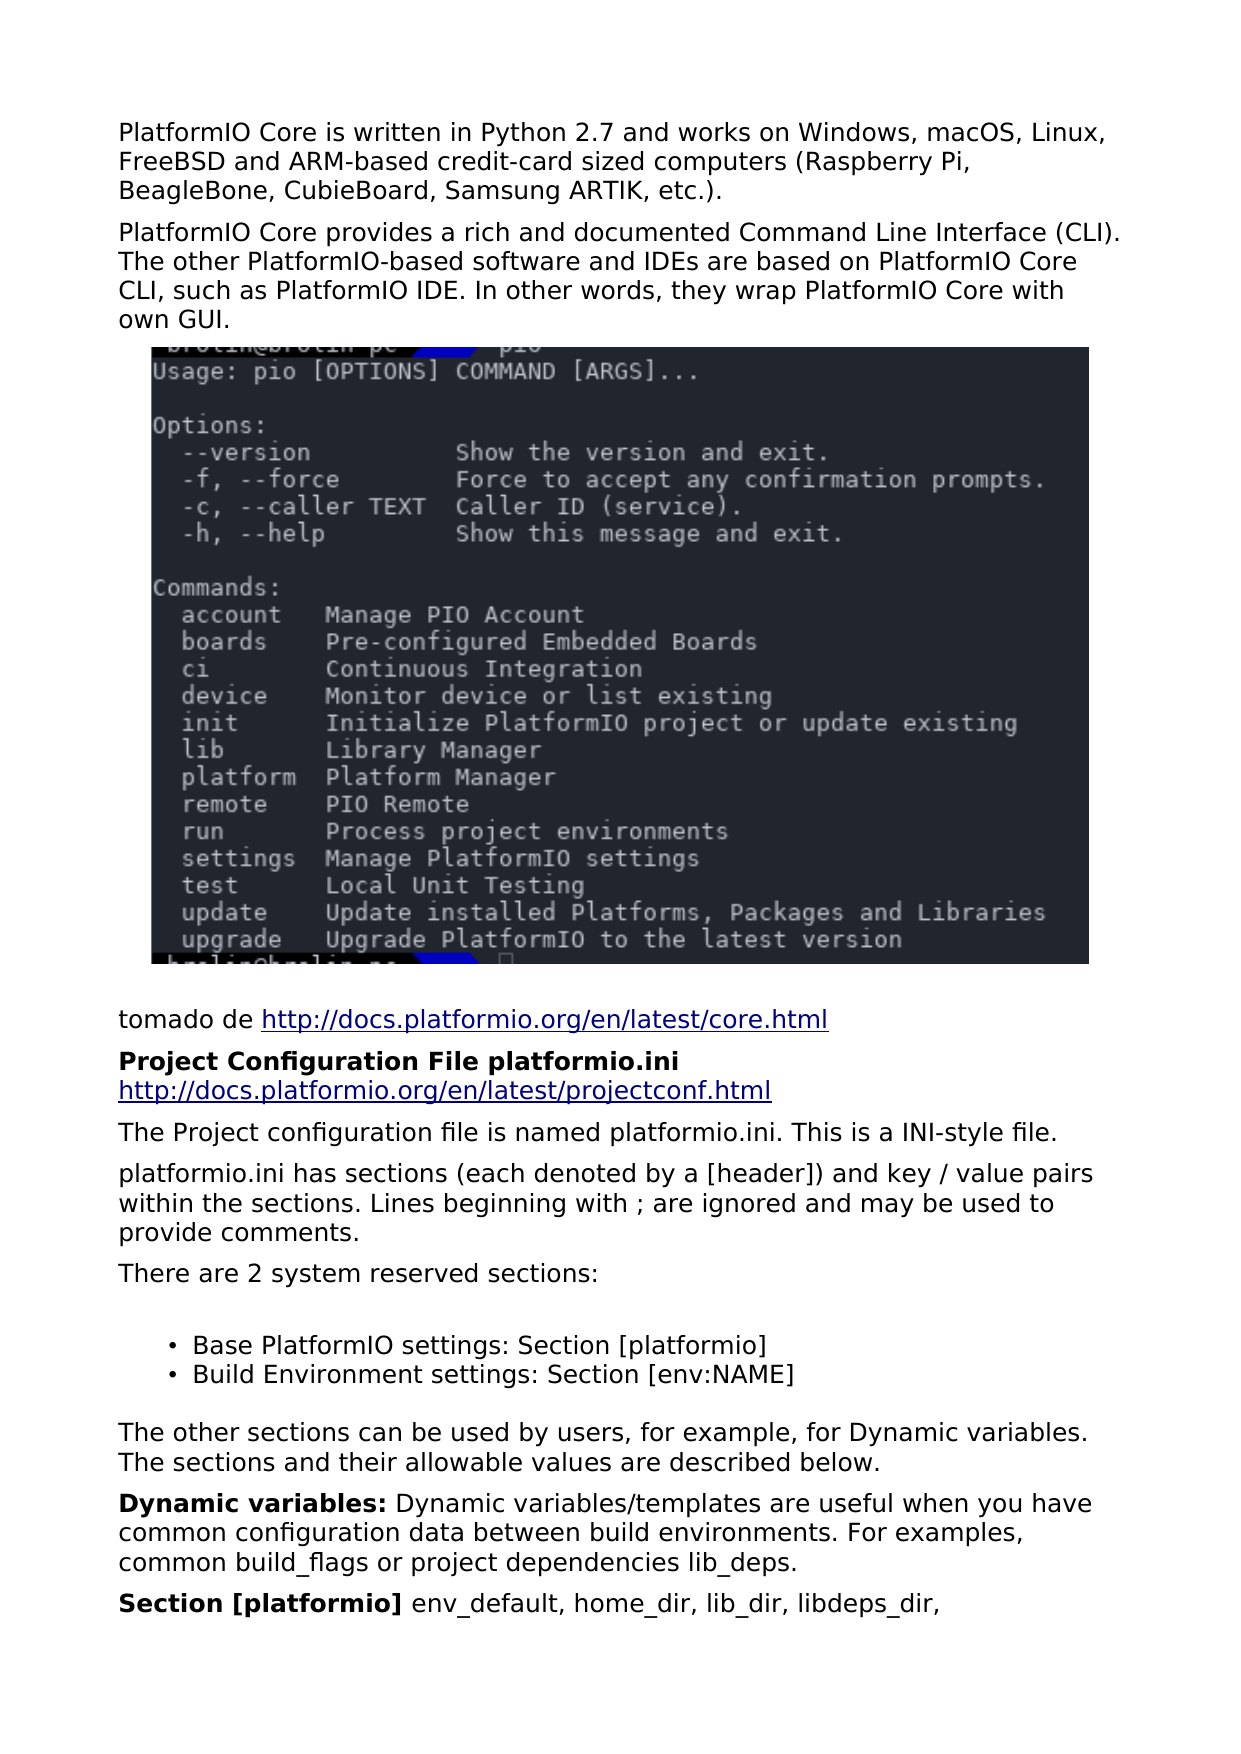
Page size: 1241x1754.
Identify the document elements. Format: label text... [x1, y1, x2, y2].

text The other sections can be used by users, for example, for Dynamic variables. The sections and their allowable values are described below. [118, 1419, 1122, 1477]
text PlatformIO Core provides a rich and documented Command Line Interface (CLI). The other PlatformIO-based software and IDEs are based on PlatformIO Core CLI, such as PlatformIO IDE. In other words, they wrap PlatformIO Core with own GUI. [118, 218, 1122, 335]
list Base PlatformIO settings: Section [platformio] [177, 1331, 1122, 1360]
text Dynamic variables: Dynamic variables/templates are useful when you have common configuration data between build environments. For examples, common build_flags or project dependencies lib_deps. [118, 1489, 1122, 1577]
text PlatformIO Core is written in Python 2.7 and works on Windows, macOS, Linux, FreeBSD and ARM-based credit-card sized computers (Raspberry Pi, BeagleBone, CubieBoard, Samsung ARTIK, etc.). [118, 118, 1122, 206]
text Section [platformio] env_default, home_dir, lib_dir, libdeps_dir, [118, 1589, 1122, 1619]
text platformio.ini has sections (each denoted by a [header]) and key / value pairs within the sections. Lines beginning with ; are ignored and may be used to provide comments. [118, 1160, 1122, 1247]
text Project Configuration File platformio.ini http://docs.platformio.org/en/latest/projectconf.html [118, 1047, 1122, 1106]
text There are 2 system reserved sections: [118, 1260, 1122, 1289]
text The Project configuration file is named platformio.ini. This is a INI-style file. [118, 1118, 1122, 1147]
list Build Environment settings: Section [env:NAME] [177, 1360, 1122, 1389]
picture [151, 347, 1089, 964]
text tomado de http://docs.platformio.org/en/latest/core.html [118, 1006, 1122, 1035]
